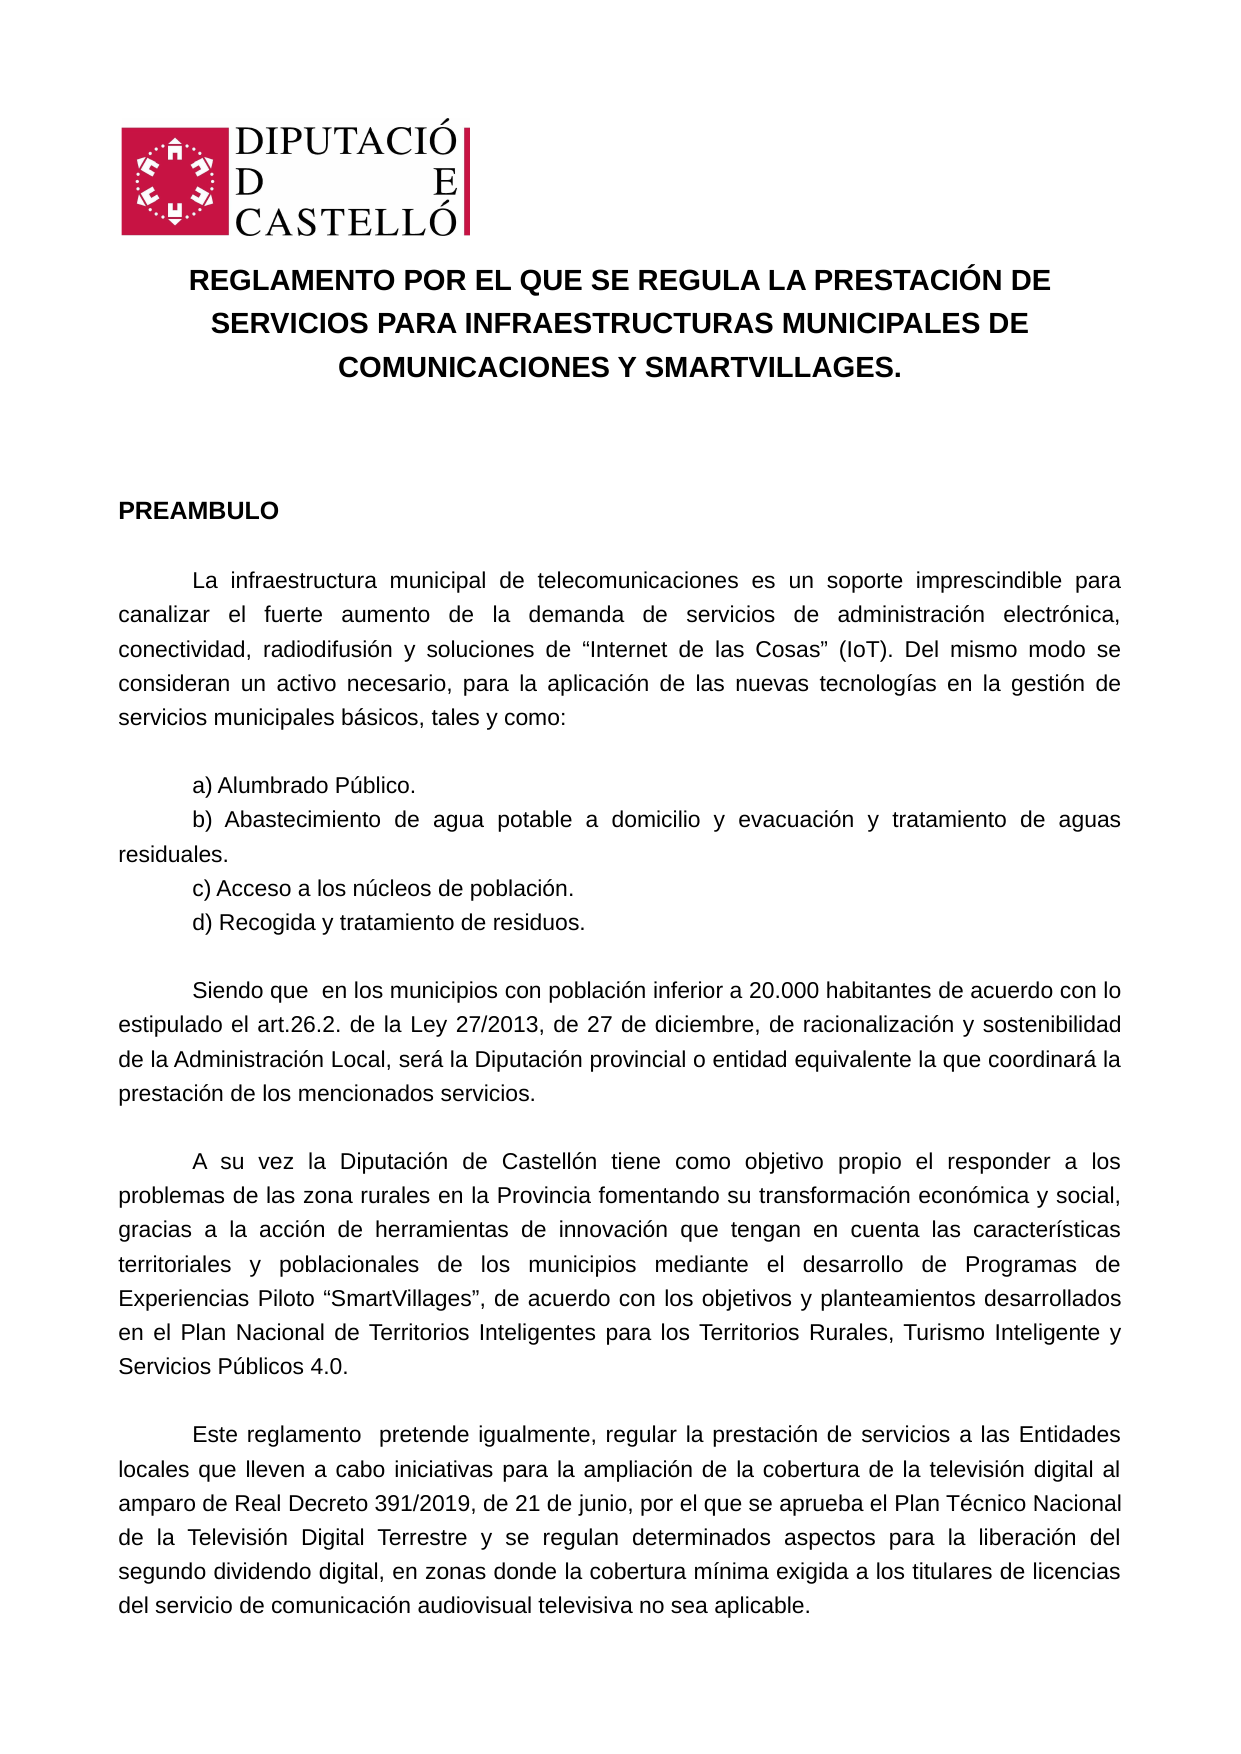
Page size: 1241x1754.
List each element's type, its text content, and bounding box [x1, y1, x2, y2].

text REGLAMENTO POR EL QUE SE REGULA LA PRESTACIÓN DE SERVICIOS PARA INFRAESTRUCTURAS MUNICIPALES DE COMUNICACIONES Y SMARTVILLAGES. [118, 263, 1122, 383]
text c) Acceso a los núcleos de población. [118, 875, 1122, 901]
text Este reglamento pretende igualmente, regular la prestación de servicios a las Entidades locales que lleven a cabo iniciativas para la ampliación de la cobertura de la televisión digital al amparo de Real Decreto 391/2019, de 21 de junio, por el que se aprueba el Plan Técnico Nacional de la Televisión Digital Terrestre y se regulan determinados aspectos para la liberación del segundo dividendo digital, en zonas donde la cobertura mínima exigida a los titulares de licencias del servicio de comunicación audiovisual televisiva no sea aplicable. [118, 1421, 1122, 1618]
text a) Alumbrado Público. [118, 772, 1122, 798]
text A su vez la Diputación de Castellón tiene como objetivo propio el responder a los problemas de las zona rurales en la Provincia fomentando su transformación económica y social, gracias a la acción de herramientas de innovación que tengan en cuenta las características territoriales y poblacionales de los municipios mediante el desarrollo de Programas de Experiencias Piloto “SmartVillages”, de acuerdo con los objetivos y planteamientos desarrollados en el Plan Nacional de Territorios Inteligentes para los Territorios Rurales, Turismo Inteligente y Servicios Públicos 4.0. [118, 1148, 1122, 1379]
text d) Recogida y tratamiento de residuos. [118, 909, 1122, 935]
text Siendo que en los municipios con población inferior a 20.000 habitantes de acuerdo con lo estipulado el art.26.2. de la Ley 27/2013, de 27 de diciembre, de racionalización y sostenibilidad de la Administración Local, será la Diputación provincial o entidad equivalente la que coordinará la prestación de los mencionados servicios. [118, 977, 1122, 1106]
picture [121, 118, 470, 236]
text La infraestructura municipal de telecomunicaciones es un soporte imprescindible para canalizar el fuerte aumento de la demanda de servicios de administración electrónica, conectividad, radiodifusión y soluciones de “Internet de las Cosas” (IoT). Del mismo modo se consideran un activo necesario, para la aplicación de las nuevas tecnologías en la gestión de servicios municipales básicos, tales y como: [118, 567, 1122, 730]
text PREAMBULO [118, 496, 1122, 524]
text b) Abastecimiento de agua potable a domicilio y evacuación y tratamiento de aguas residuales. [118, 806, 1122, 867]
